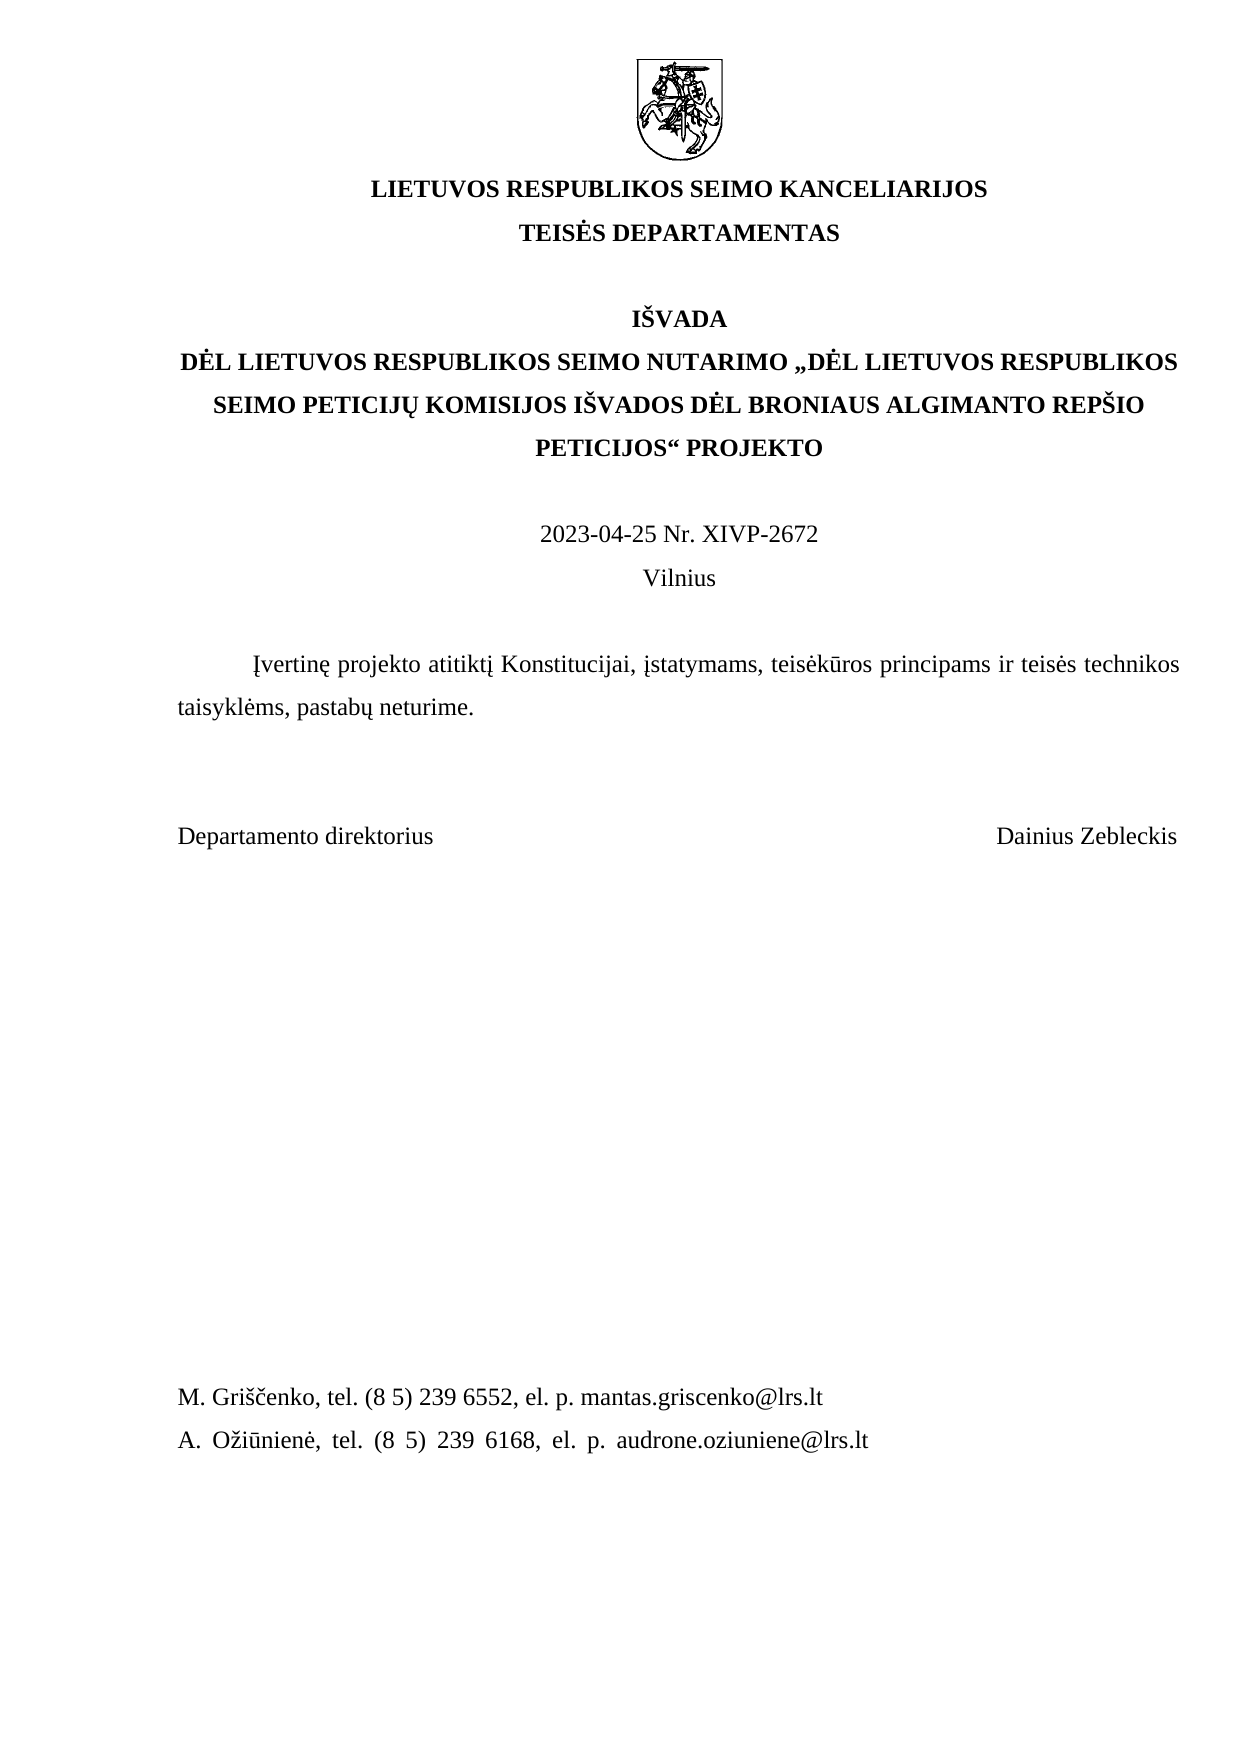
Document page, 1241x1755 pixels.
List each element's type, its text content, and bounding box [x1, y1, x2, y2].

text 2023-04-25 Nr. XIVP-2672 [177, 519, 1181, 548]
text Įvertinę projekto atitiktį Konstitucijai, įstatymams, teisėkūros principams ir teisės technikos taisyklėms, pastabų neturime. [177, 649, 1181, 721]
text A. Ožiūnienė, tel. (8 5) 239 6168, el. p. audrone.oziuniene@lrs.lt [177, 1425, 1181, 1497]
text DĖL LIETUVOS RESPUBLIKOS SEIMO NUTARIMO „DĖL LIETUVOS RESPUBLIKOS SEIMO PETICIJŲ KOMISIJOS IŠVADOS DĖL BRONIAUS ALGIMANTO REPŠIO PETICIJOS“ PROJEKTO [177, 347, 1181, 462]
subtitle TEISĖS DEPARTAMENTAS [177, 218, 1181, 246]
text M. Griščenko, tel. (8 5) 239 6552, el. p. mantas.griscenko@lrs.lt [177, 1382, 1181, 1411]
text LIETUVOS RESPUBLIKOS SEIMO KANCELIARIJOS [177, 174, 1181, 203]
text Departamento direktorius Dainius Zebleckis [177, 821, 1181, 850]
text IŠVADA [177, 304, 1181, 333]
text Vilnius [177, 563, 1181, 591]
